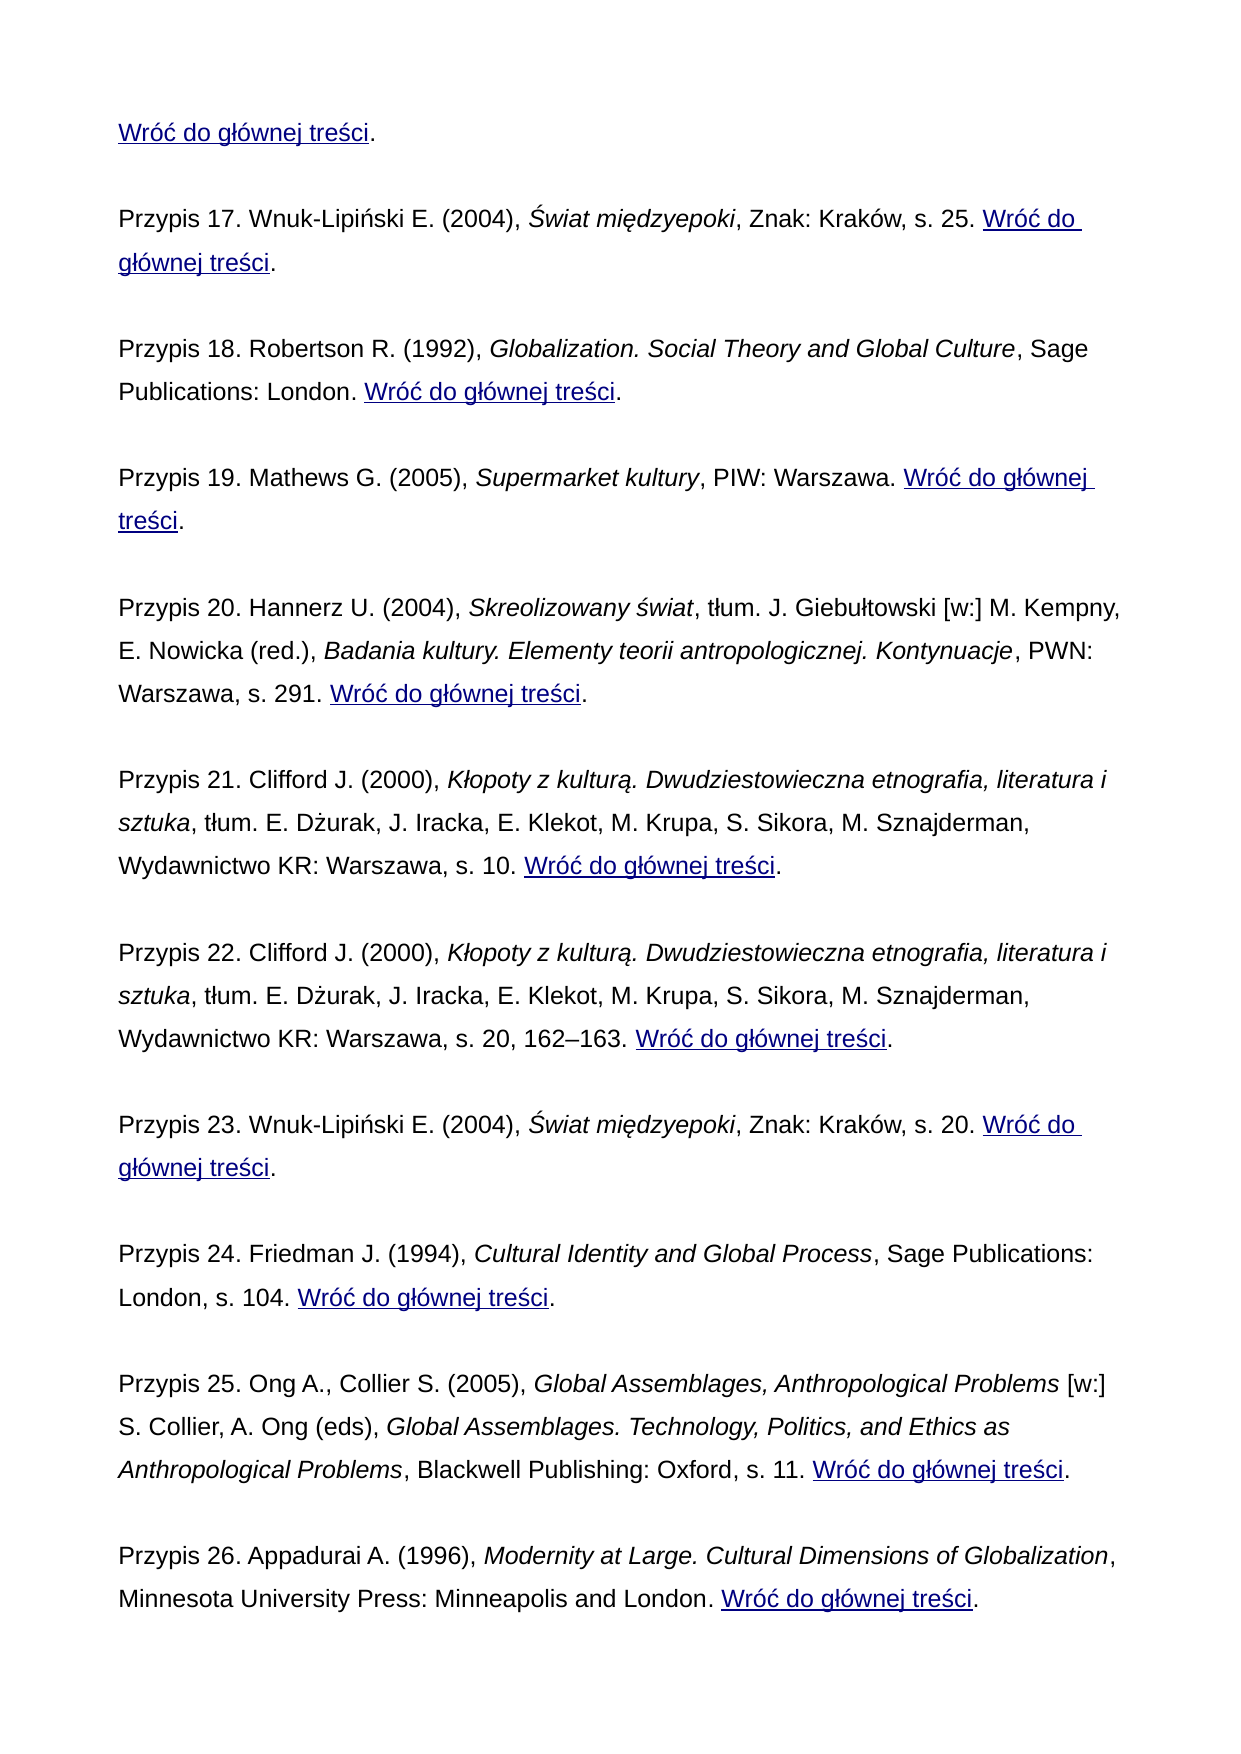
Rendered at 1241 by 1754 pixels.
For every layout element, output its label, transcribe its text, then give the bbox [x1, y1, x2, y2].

text Przypis 23. Wnuk-Lipiński E. (2004), Świat międzyepoki, Znak: Kraków, s. 20. Wróć do głównej treści. [118, 1110, 1122, 1182]
text Przypis 26. Appadurai A. (1996), Modernity at Large. Cultural Dimensions of Globalization, Minnesota University Press: Minneapolis and London. Wróć do głównej treści. [118, 1541, 1122, 1613]
text Przypis 17. Wnuk-Lipiński E. (2004), Świat międzyepoki, Znak: Kraków, s. 25. Wróć do głównej treści. [118, 204, 1122, 276]
text Przypis 18. Robertson R. (1992), Globalization. Social Theory and Global Culture, Sage Publications: London. Wróć do głównej treści. [118, 334, 1122, 406]
text Przypis 19. Mathews G. (2005), Supermarket kultury, PIW: Warszawa. Wróć do głównej treści. [118, 463, 1122, 535]
text Przypis 20. Hannerz U. (2004), Skreolizowany świat, tłum. J. Giebułtowski [w:] M. Kempny, E. Nowicka (red.), Badania kultury. Elementy teorii antropologicznej. Kontynuacje, PWN: Warszawa, s. 291. Wróć do głównej treści. [118, 592, 1122, 707]
text Wróć do głównej treści. [118, 118, 1122, 147]
text Przypis 22. Clifford J. (2000), Kłopoty z kulturą. Dwudziestowieczna etnografia, literatura i sztuka, tłum. E. Dżurak, J. Iracka, E. Klekot, M. Krupa, S. Sikora, M. Sznajderman, Wydawnictwo KR: Warszawa, s. 20, 162–163. Wróć do głównej treści. [118, 937, 1122, 1052]
text Przypis 24. Friedman J. (1994), Cultural Identity and Global Process, Sage Publications: London, s. 104. Wróć do głównej treści. [118, 1239, 1122, 1311]
text Przypis 21. Clifford J. (2000), Kłopoty z kulturą. Dwudziestowieczna etnografia, literatura i sztuka, tłum. E. Dżurak, J. Iracka, E. Klekot, M. Krupa, S. Sikora, M. Sznajderman, Wydawnictwo KR: Warszawa, s. 10. Wróć do głównej treści. [118, 765, 1122, 880]
text Przypis 25. Ong A., Collier S. (2005), Global Assemblages, Anthropological Problems [w:] S. Collier, A. Ong (eds), Global Assemblages. Technology, Politics, and Ethics as Anthropological Problems, Blackwell Publishing: Oxford, s. 11. Wróć do głównej treści. [118, 1369, 1122, 1484]
